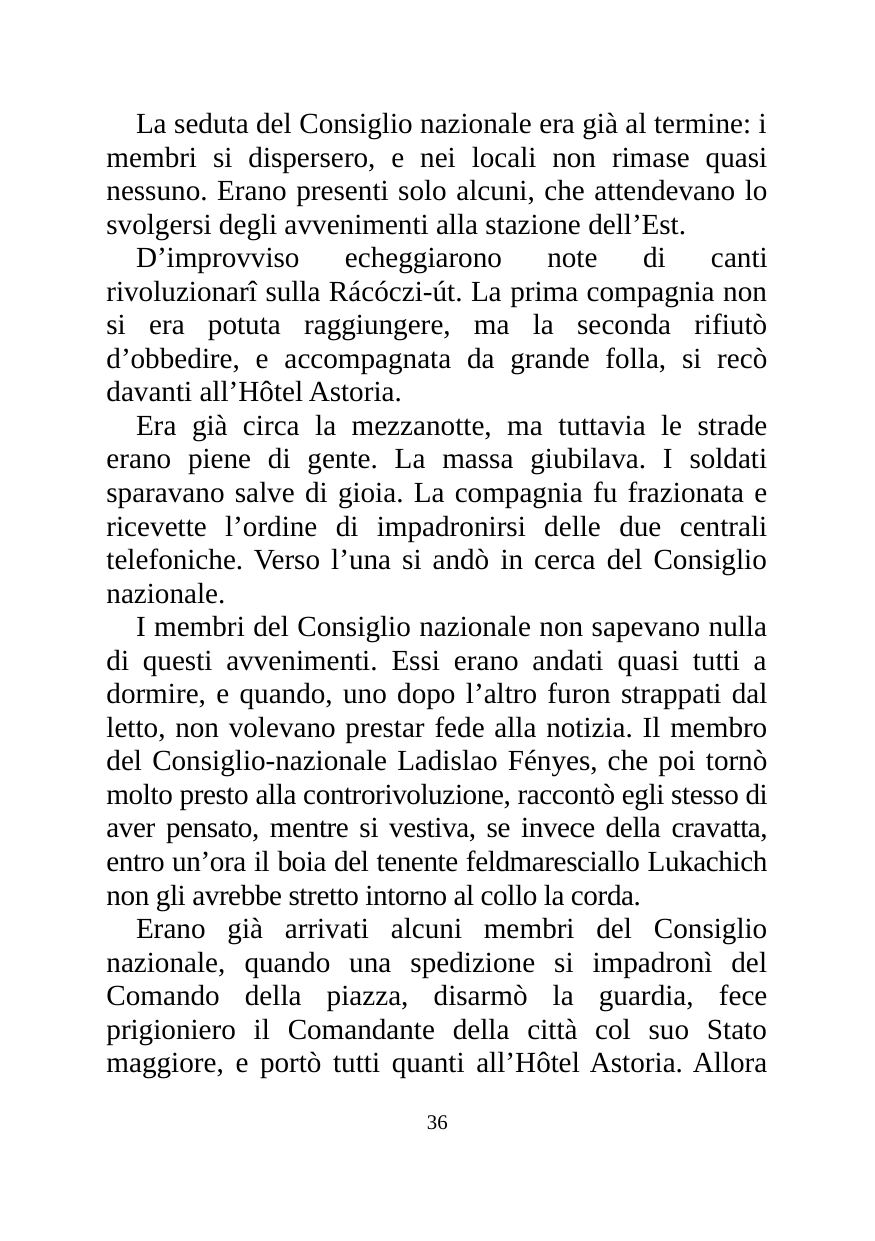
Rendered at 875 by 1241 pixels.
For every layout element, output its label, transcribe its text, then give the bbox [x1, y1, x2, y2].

text Erano già arrivati alcuni membri del Consiglio nazionale, quando una spedizione si impadronì del Comando della piazza, disarmò la guardia, fece prigioniero il Comandante della città col suo Stato maggiore, e portò tutti quanti all’Hôtel Astoria. Allora [106, 911, 768, 1079]
text I membri del Consiglio nazionale non sapevano nulla di questi avvenimenti. Essi erano andati quasi tutti a dormire, e quando, uno dopo l’altro furon strappati dal letto, non volevano prestar fede alla notizia. Il membro del Consiglio-nazionale Ladislao Fényes, che poi tornò molto presto alla controrivoluzione, raccontò egli stesso di aver pensato, mentre si vestiva, se invece della cravatta, entro un’ora il boia del tenente feldmaresciallo Lukachich non gli avrebbe stretto intorno al collo la corda. [106, 609, 768, 911]
text D’improvviso echeggiarono note di canti rivoluzionarî sulla Rácóczi-út. La prima compagnia non si era potuta raggiungere, ma la seconda rifiutò d’obbedire, e accompagnata da grande folla, si recò davanti all’Hôtel Astoria. [106, 240, 768, 408]
text La seduta del Consiglio nazionale era già al termine: i membri si dispersero, e nei locali non rimase quasi nessuno. Erano presenti solo alcuni, che attendevano lo svolgersi degli avvenimenti alla stazione dell’Est. [106, 106, 768, 240]
text Era già circa la mezzanotte, ma tuttavia le strade erano piene di gente. La massa giubilava. I soldati sparavano salve di gioia. La compagnia fu frazionata e ricevette l’ordine di impadronirsi delle due centrali telefoniche. Verso l’una si andò in cerca del Consiglio nazionale. [106, 408, 768, 609]
